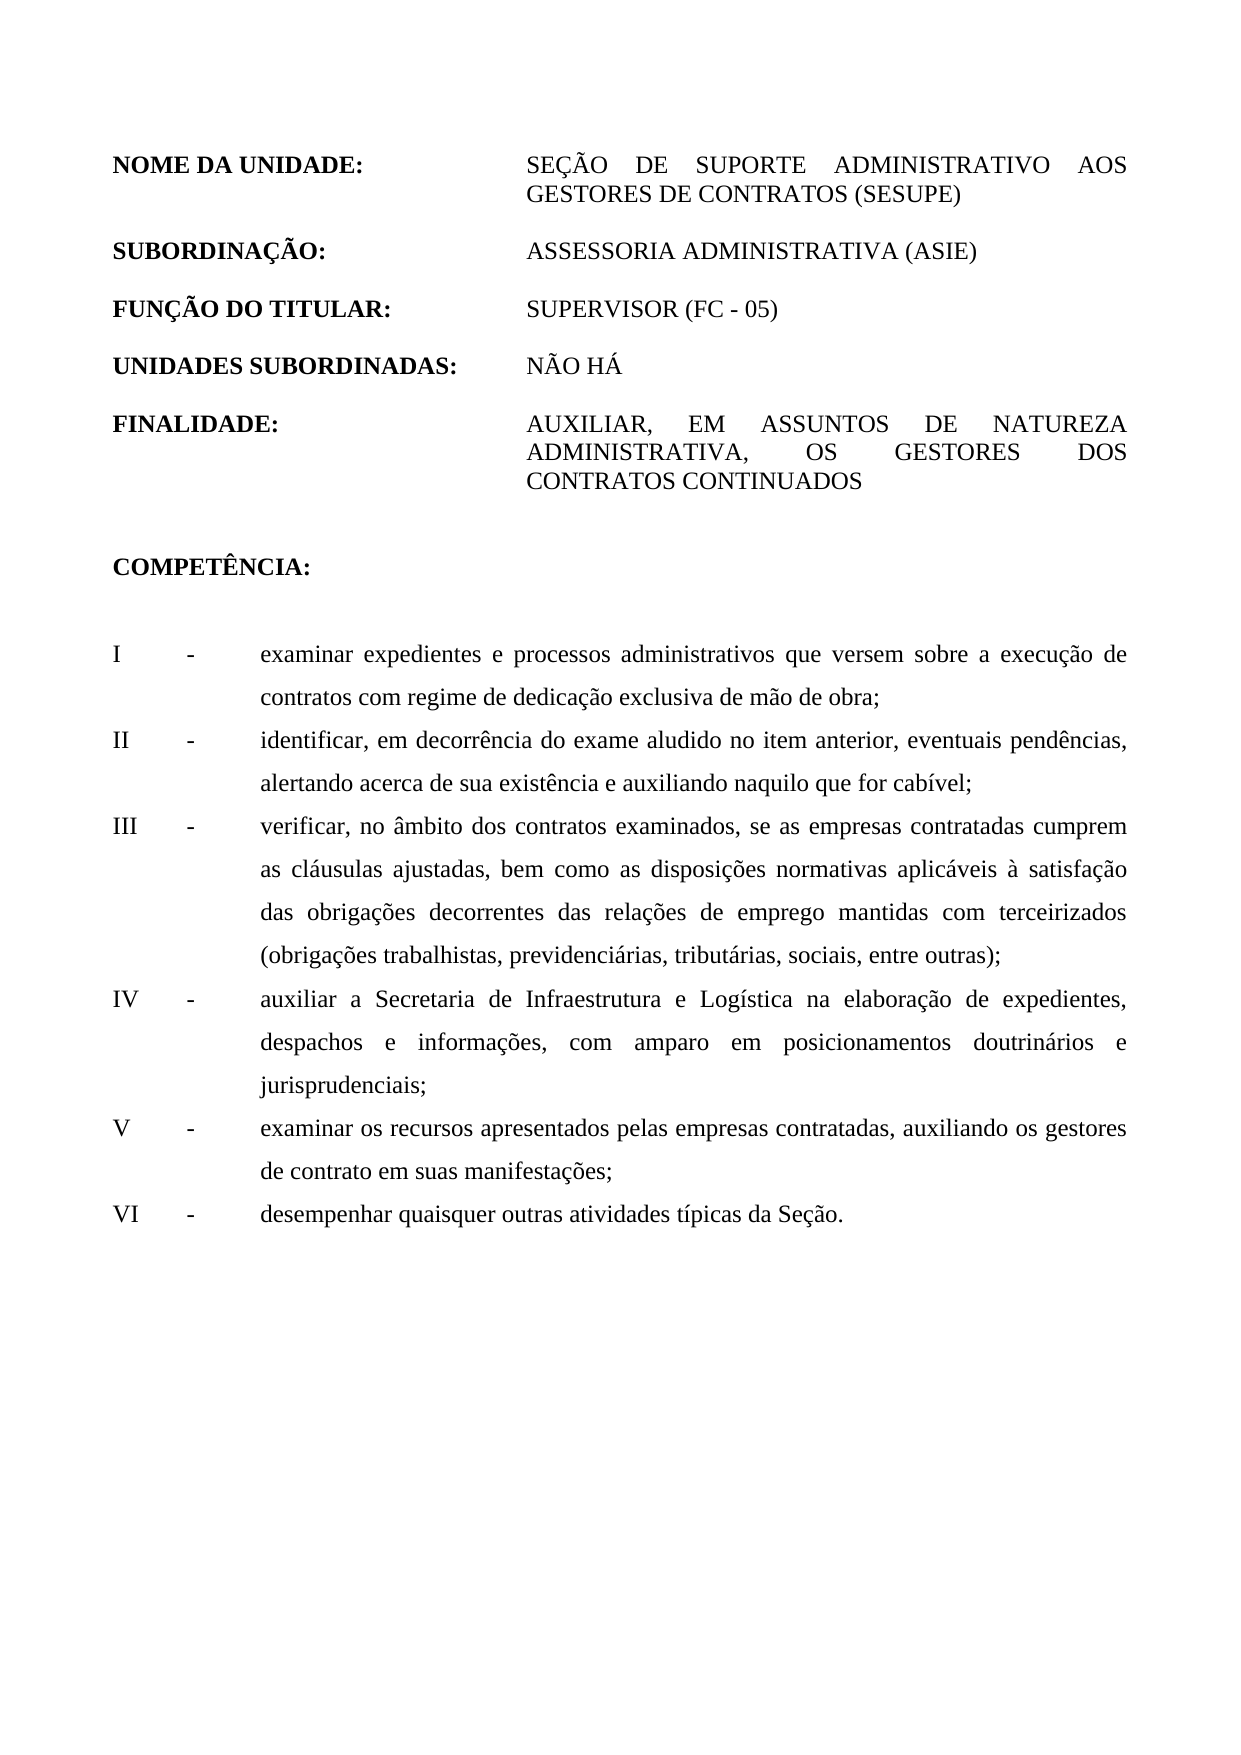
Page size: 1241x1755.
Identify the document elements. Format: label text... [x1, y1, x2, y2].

text FINALIDADE: AUXILIAR, EM ASSUNTOS DE NATUREZA ADMINISTRATIVA, OS GESTORES DOS CONTRATOS CONTINUADOS [112, 409, 1128, 495]
text II - identificar, em decorrência do exame aludido no item anterior, eventuais pendências, alertando acerca de sua existência e auxiliando naquilo que for cabível; [112, 725, 1128, 797]
text SUBORDINAÇÃO: ASSESSORIA ADMINISTRATIVA (ASIE) [112, 236, 1128, 265]
text V - examinar os recursos apresentados pelas empresas contratadas, auxiliando os gestores de contrato em suas manifestações; [112, 1113, 1128, 1185]
text NOME DA UNIDADE: SEÇÃO DE SUPORTE ADMINISTRATIVO AOS GESTORES DE CONTRATOS (SESUPE) [112, 150, 1128, 207]
text FUNÇÃO DO TITULAR: SUPERVISOR (FC - 05) [112, 294, 1128, 322]
text VI - desempenhar quaisquer outras atividades típicas da Seção. [112, 1199, 1128, 1228]
text I - examinar expedientes e processos administrativos que versem sobre a execução de contratos com regime de dedicação exclusiva de mão de obra; [112, 639, 1128, 711]
text IV - auxiliar a Secretaria de Infraestrutura e Logística na elaboração de expedientes, despachos e informações, com amparo em posicionamentos doutrinários e jurisprudenciais; [112, 984, 1128, 1099]
text III - verificar, no âmbito dos contratos examinados, se as empresas contratadas cumprem as cláusulas ajustadas, bem como as disposições normativas aplicáveis à satisfação das obrigações decorrentes das relações de emprego mantidas com terceirizados (obrigações trabalhistas, previdenciárias, tributárias, sociais, entre outras); [112, 811, 1128, 969]
text UNIDADES SUBORDINADAS: NÃO HÁ [112, 351, 1128, 380]
text COMPETÊNCIA: [112, 552, 1128, 581]
